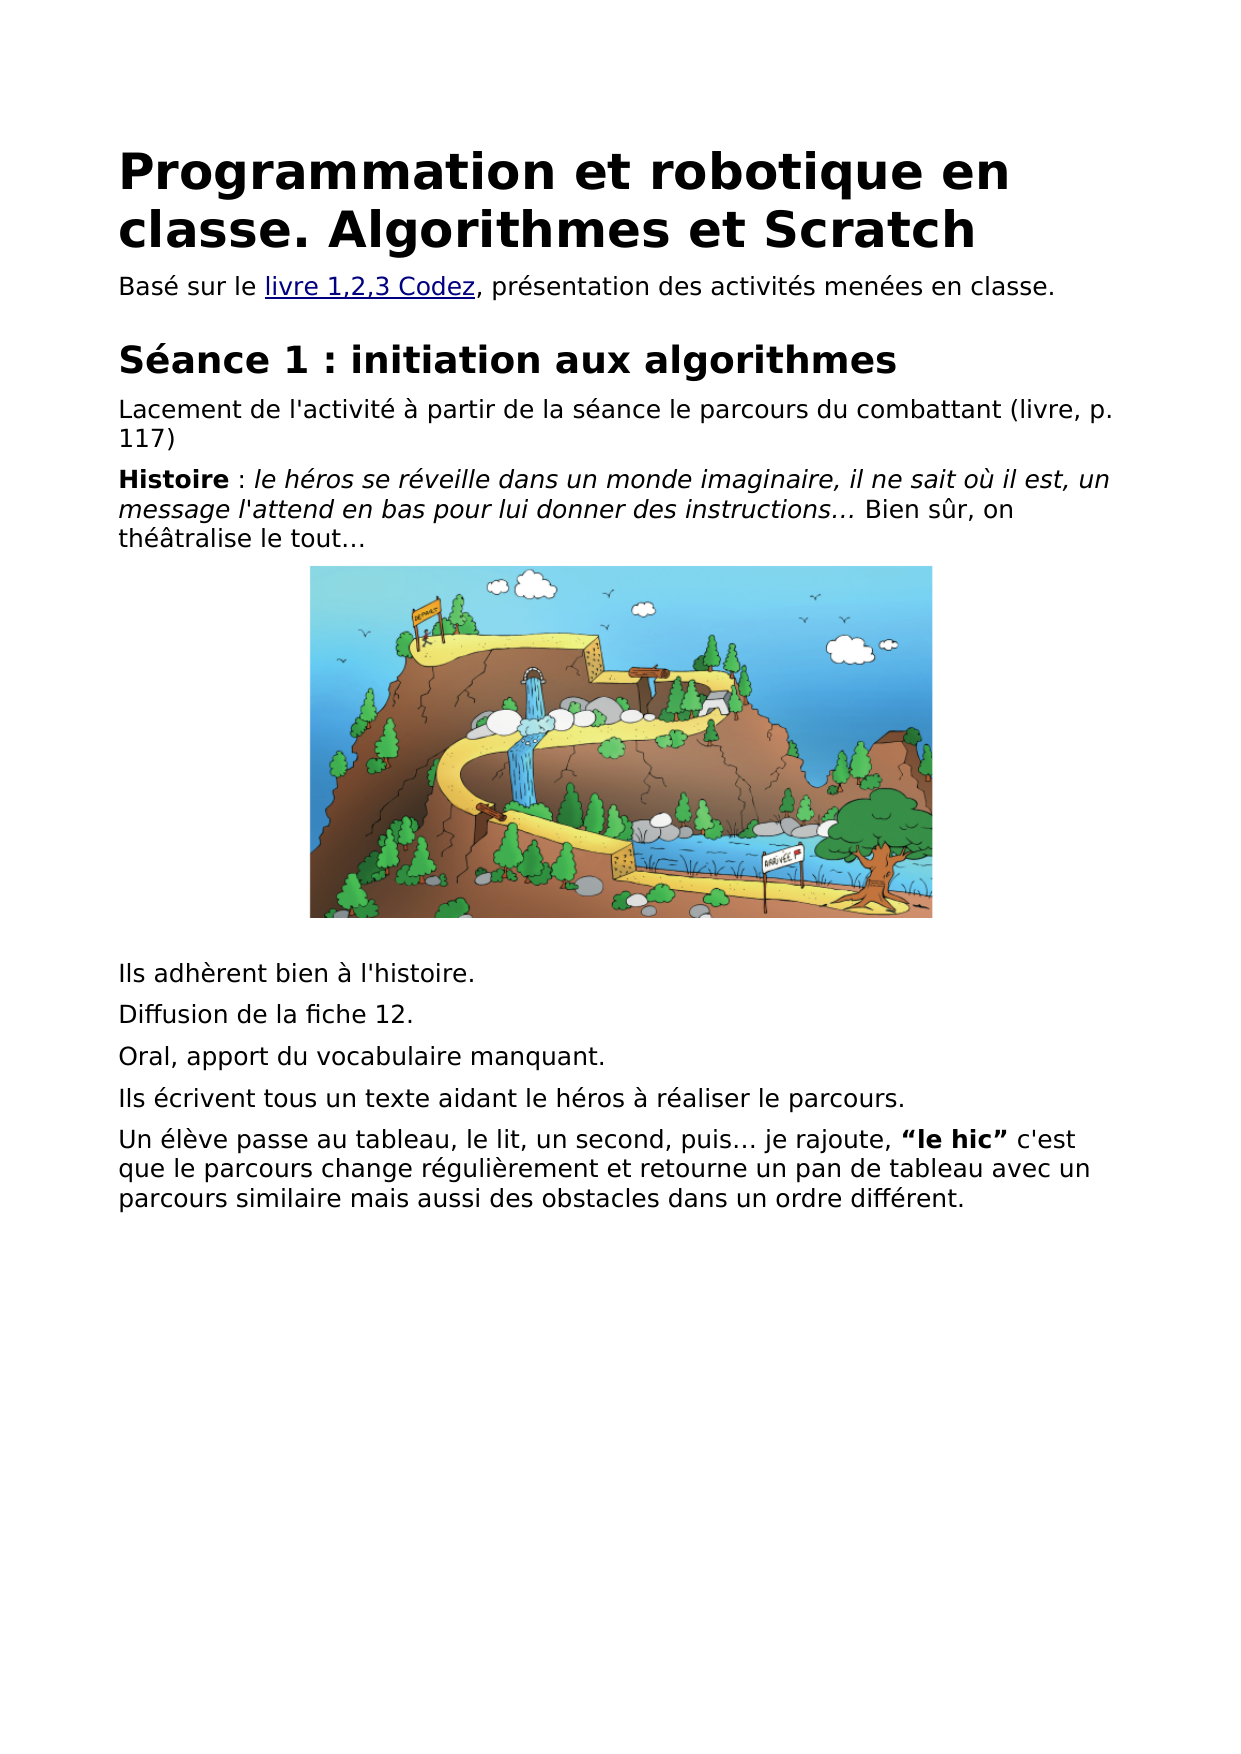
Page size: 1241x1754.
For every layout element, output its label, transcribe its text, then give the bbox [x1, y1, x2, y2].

picture [307, 565, 933, 918]
text Histoire : le héros se réveille dans un monde imaginaire, il ne sait où il est, un message l'attend en bas pour lui donner des instructions… Bien sûr, on théâtralise le tout… [118, 466, 1122, 553]
text Lacement de l'activité à partir de la séance le parcours du combattant (livre, p. 117) [118, 395, 1122, 453]
text Oral, apport du vocabulaire manquant. [118, 1042, 1122, 1071]
text Un élève passe au tableau, le lit, un second, puis… je rajoute, “le hic” c'est que le parcours change régulièrement et retourne un pan de tableau avec un parcours similaire mais aussi des obstacles dans un ordre différent. [118, 1126, 1122, 1213]
text Ils écrivent tous un texte aidant le héros à réaliser le parcours. [118, 1084, 1122, 1113]
subtitle Programmation et robotique en classe. Algorithmes et Scratch [118, 143, 1122, 259]
subtitle Séance 1 : initiation aux algorithmes [118, 339, 1122, 382]
text Diffusion de la fiche 12. [118, 1001, 1122, 1030]
text Ils adhèrent bien à l'histoire. [118, 959, 1122, 988]
text Basé sur le livre 1,2,3 Codez, présentation des activités menées en classe. [118, 272, 1122, 301]
